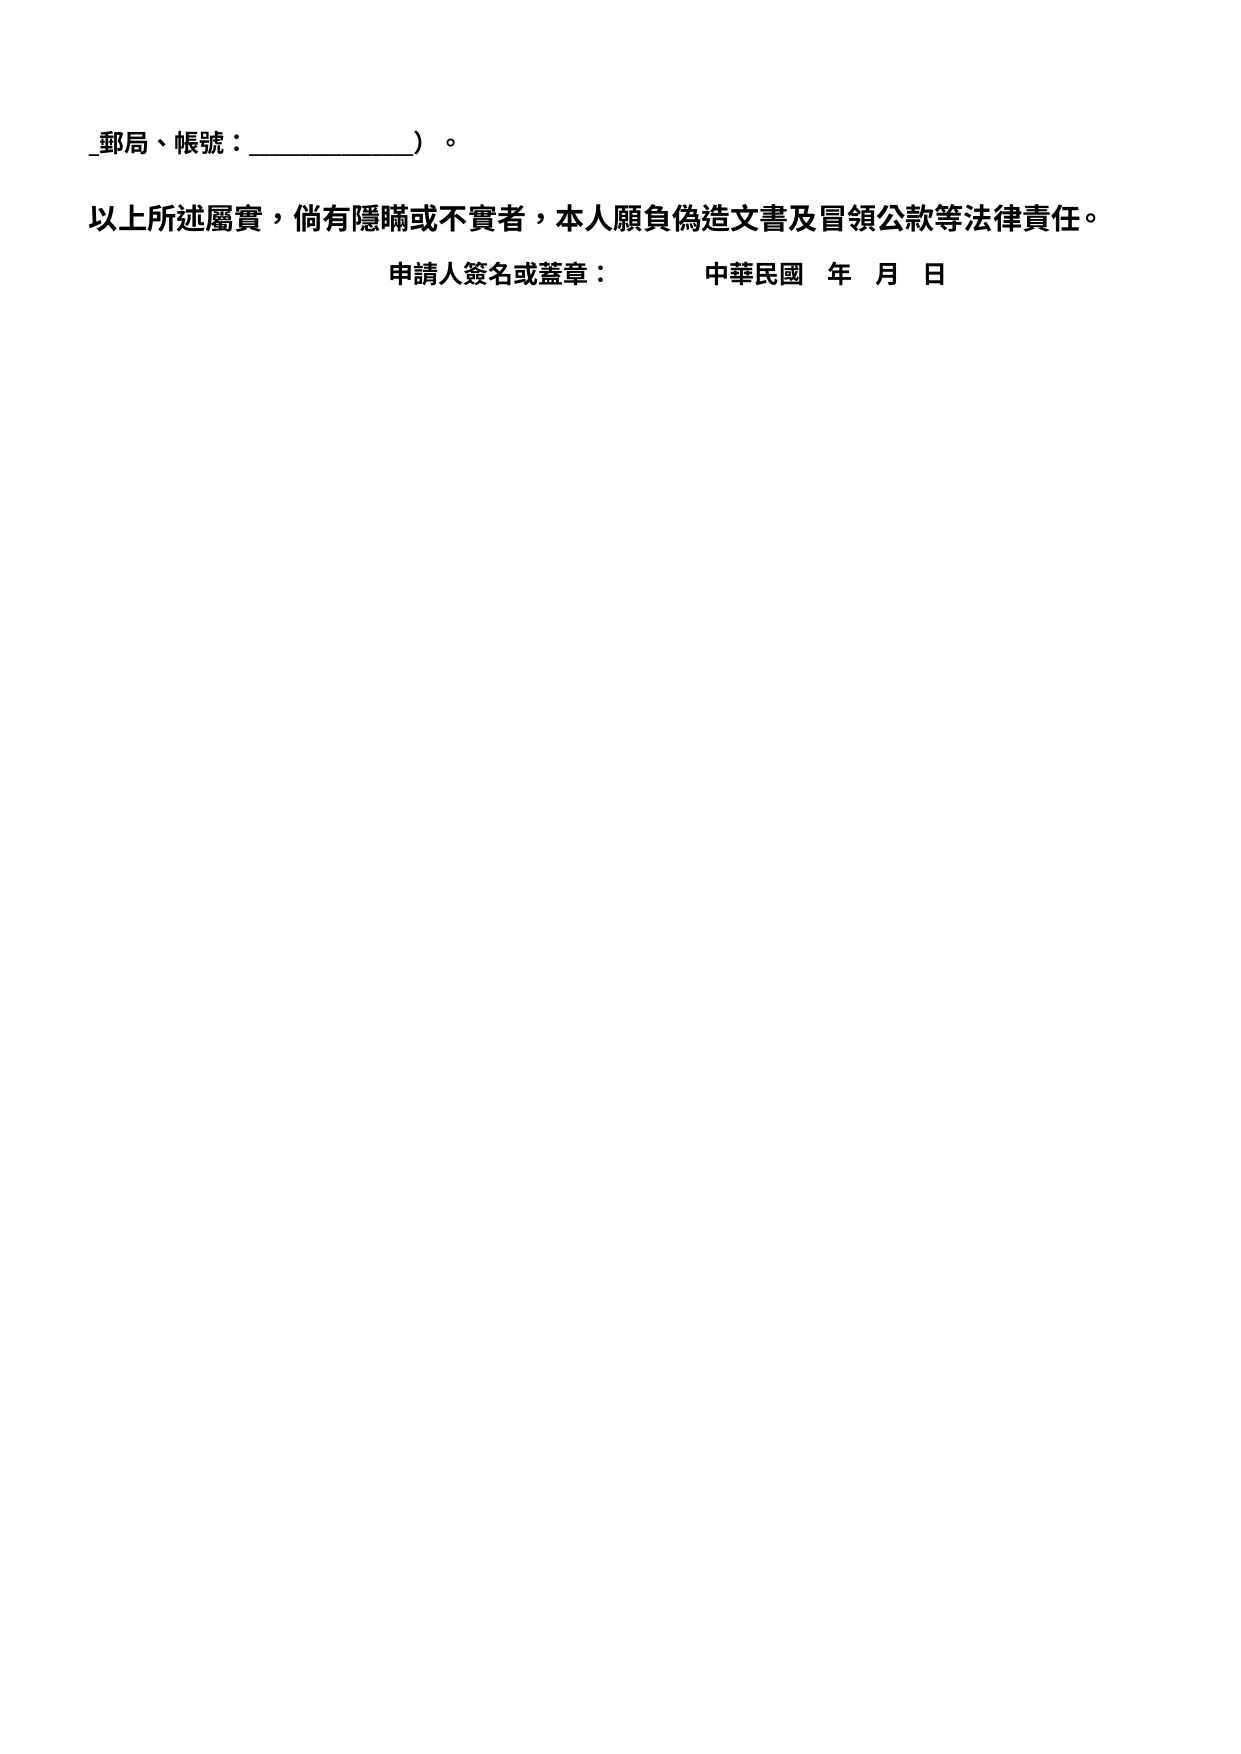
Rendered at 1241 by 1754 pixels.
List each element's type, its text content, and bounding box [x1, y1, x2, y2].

text 以上所述屬實，倘有隱瞞或不實者，本人願負偽造文書及冒領公款等法律責任。 申請人簽名或蓋章： 中華民國 年 月 日 [89, 179, 1152, 292]
text 本人________（身分證字號/護照號碼：___________）因故無法檢附本人之郵局存摺，請雲林縣政府將本人申請之雲林縣辦理未婚媽媽新生兒營養補助轉匯至本人 ______ _ 之存摺（________郵局、帳號：________________）。 [89, 123, 1152, 160]
